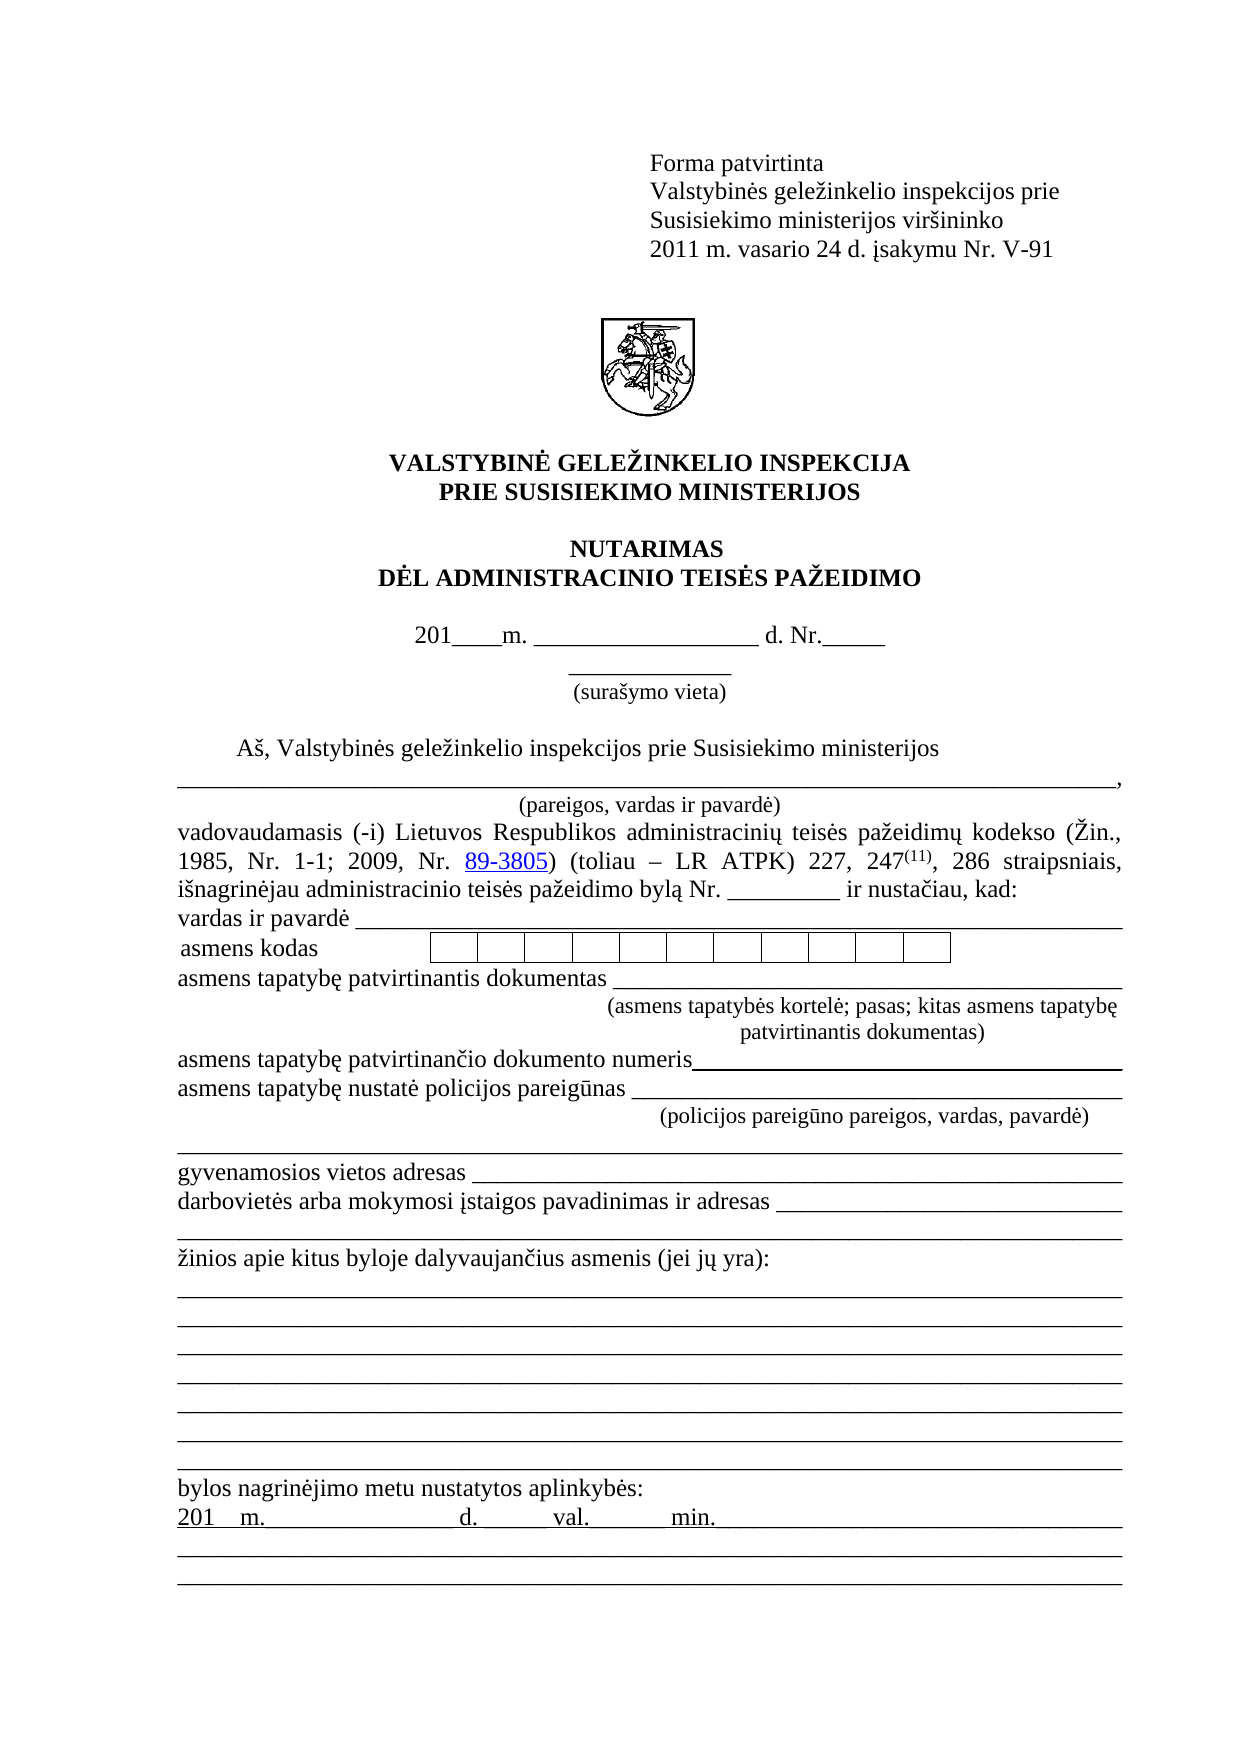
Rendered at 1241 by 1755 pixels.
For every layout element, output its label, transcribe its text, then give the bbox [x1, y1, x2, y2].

text _ [177, 1559, 1122, 1584]
text _ [177, 1444, 1122, 1469]
text Aš, Valstybinės geležinkelio inspekcijos prie Susisiekimo ministerijos [177, 733, 1122, 762]
text vardas ir pavardė [177, 903, 1122, 932]
table_header [856, 933, 903, 962]
table_header asmens kodas [177, 932, 430, 962]
text darbovietės arba mokymosi įstaigos pavadinimas ir adresas [177, 1186, 1122, 1214]
table_header [714, 933, 761, 962]
text 201 m._______________ d. _____ val.______ min. [177, 1502, 1122, 1527]
table_header [667, 933, 713, 962]
text _ [177, 1387, 1122, 1412]
text bylos nagrinėjimo metu nustatytos aplinkybės: [177, 1473, 1122, 1502]
text gyvenamosios vietos adresas [177, 1157, 1122, 1186]
table_header [951, 932, 1118, 962]
text NUTARIMAS [177, 534, 1122, 563]
text žinios apie kitus byloje dalyvaujančius asmenis (jei jų yra): [177, 1243, 1122, 1272]
text Valstybinė geležinkelio inspekcija [177, 448, 1122, 477]
text (surašymo vieta) [177, 678, 1122, 704]
text (pareigos, vardas ir pavardė) [177, 791, 1122, 817]
table_header [762, 933, 808, 962]
text _ [177, 1416, 1122, 1441]
table_header [904, 933, 950, 962]
text vadovaudamasis (-i) Lietuvos Respublikos administracinių teisės pažeidimų kodekso (Žin., 1985, Nr. 1-1; 2009, Nr. 89-3805) (toliau – LR ATPK) 227, 247(11), 286 straipsniais, išnagrinėjau administracinio teisės pažeidimo bylą Nr. _________ ir nustačiau, kad: [177, 817, 1122, 903]
text _ [177, 1358, 1122, 1383]
table_header [478, 933, 524, 962]
table_header [431, 933, 477, 962]
text asmens tapatybę patvirtinantis dokumentas [177, 963, 1122, 992]
text asmens tapatybę patvirtinančio dokumento numeris [177, 1044, 1122, 1073]
text , [177, 762, 1122, 791]
text _ [177, 1301, 1122, 1326]
text Forma patvirtinta [649, 148, 1122, 176]
table_header [620, 933, 666, 962]
text 2011 m. vasario 24 d. įsakymu Nr. V-91 [649, 234, 1122, 263]
text (herbas) [177, 291, 1122, 419]
text _ [177, 1128, 1122, 1153]
text DĖL ADMINISTRACINIO TEISĖS PAŽEIDIMO [177, 563, 1122, 592]
text _ [177, 1329, 1122, 1354]
text Susisiekimo ministerijos viršininko [649, 205, 1122, 234]
text asmens tapatybę nustatė policijos pareigūnas [177, 1073, 1122, 1102]
text (asmens tapatybės kortelė; pasas; kitas asmens tapatybę patvirtinantis dokumentas) [602, 992, 1122, 1044]
table_header [525, 933, 572, 962]
text _ [177, 1272, 1122, 1297]
text (policijos pareigūno pareigos, vardas, pavardė) [627, 1102, 1122, 1128]
text 201____m. __________________ d. Nr._____ [177, 621, 1122, 649]
text Prie Susisiekimo ministerijos [177, 477, 1122, 506]
table_header [809, 933, 855, 962]
table_header [573, 933, 619, 962]
text Valstybinės geležinkelio inspekcijos prie [649, 176, 1122, 205]
text _ [177, 1531, 1122, 1556]
text _ [177, 1214, 1122, 1239]
text _____________ [177, 649, 1122, 678]
